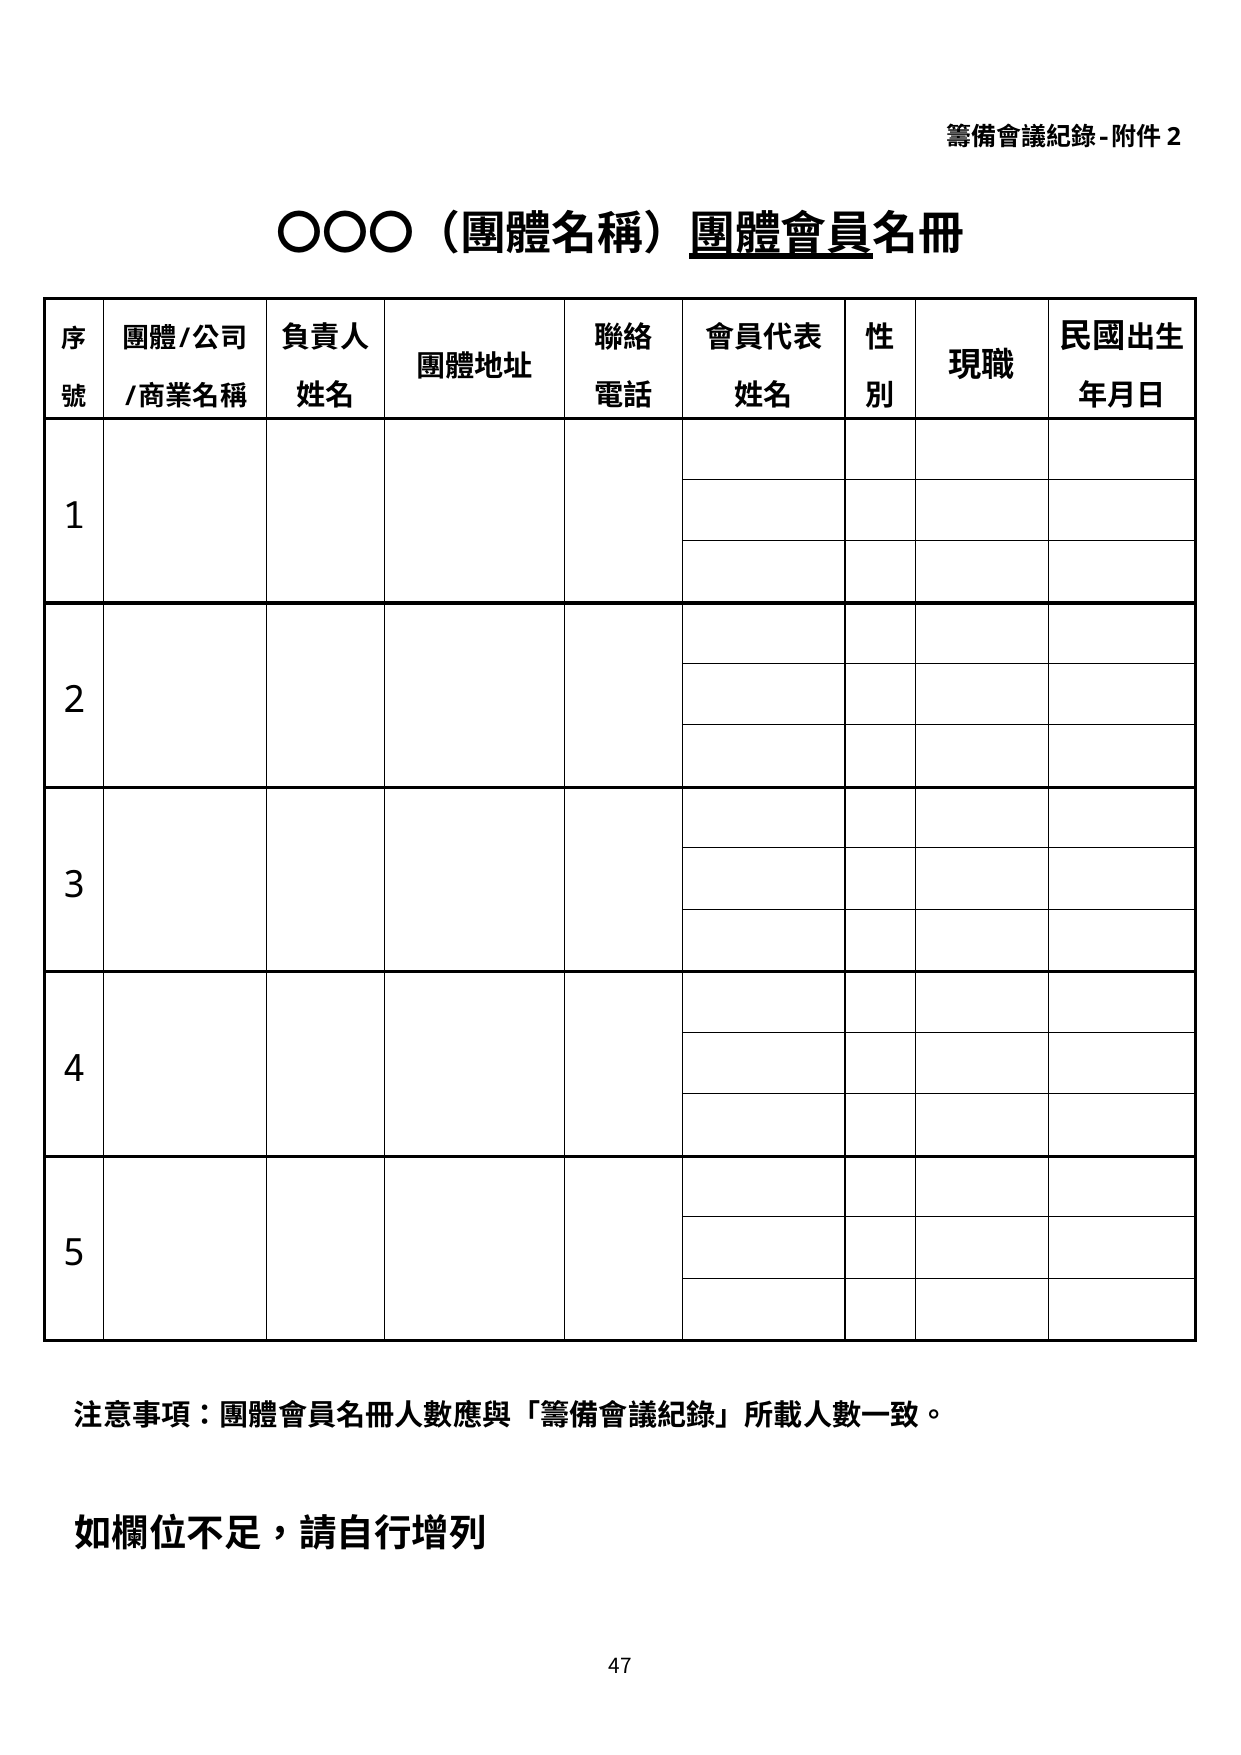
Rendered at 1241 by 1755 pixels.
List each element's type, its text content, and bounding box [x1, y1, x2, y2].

table_header 性別 [846, 300, 915, 417]
table_cell [683, 1158, 844, 1216]
table_cell [565, 973, 682, 1154]
table_cell [565, 789, 682, 970]
table_cell [565, 605, 682, 786]
table_cell [846, 1217, 915, 1277]
table_cell [846, 541, 915, 601]
table_cell 5 [46, 1158, 103, 1339]
table_cell [916, 910, 1048, 970]
table_cell [916, 789, 1048, 847]
table_cell [385, 1158, 564, 1339]
text 〇〇〇（團體名稱）團體會員名冊 [177, 208, 1063, 260]
table_cell [846, 1094, 915, 1154]
table_cell [1049, 1033, 1194, 1093]
table_cell 4 [46, 973, 103, 1154]
table_cell [683, 725, 844, 786]
table_cell [1049, 480, 1194, 540]
table_cell [1049, 605, 1194, 663]
table_cell [683, 664, 844, 724]
table_cell [683, 420, 844, 478]
table_cell [916, 848, 1048, 909]
table_header 民國出生 年月日 [1049, 300, 1194, 417]
table_cell [104, 1158, 266, 1339]
table_cell [267, 420, 384, 601]
table_cell [565, 420, 682, 601]
table_cell [1049, 725, 1194, 786]
table_cell 1 [46, 420, 103, 601]
table_cell [1049, 910, 1194, 970]
table_cell [916, 725, 1048, 786]
table_cell [1049, 789, 1194, 847]
table_cell [1049, 1279, 1194, 1339]
table_cell [846, 789, 915, 847]
table_cell 2 [46, 605, 103, 786]
table_cell [846, 1158, 915, 1216]
table_cell [683, 605, 844, 663]
table_header 團體地址 [385, 300, 564, 417]
table_cell [385, 973, 564, 1154]
table_cell [1049, 1158, 1194, 1216]
table_cell [916, 664, 1048, 724]
table_cell [683, 541, 844, 601]
table_cell [916, 1217, 1048, 1277]
table_header 序號 [46, 300, 103, 417]
table_cell [683, 1033, 844, 1093]
table_cell [846, 725, 915, 786]
table_cell [846, 848, 915, 909]
table_cell [104, 605, 266, 786]
table_cell [916, 480, 1048, 540]
table_cell [916, 420, 1048, 478]
table_cell [1049, 420, 1194, 478]
table_cell [846, 664, 915, 724]
table_cell [846, 480, 915, 540]
table_cell [267, 605, 384, 786]
table_header 負責人 姓名 [267, 300, 384, 417]
table_cell [683, 789, 844, 847]
table_cell [104, 789, 266, 970]
table_cell [267, 973, 384, 1154]
table_cell [846, 1279, 915, 1339]
table_cell [385, 420, 564, 601]
table_cell [683, 848, 844, 909]
table_cell [916, 1279, 1048, 1339]
table_header 現職 [916, 300, 1048, 417]
table_cell [846, 605, 915, 663]
table_header 聯絡 電話 [565, 300, 682, 417]
table_cell [683, 973, 844, 1032]
table_cell [916, 605, 1048, 663]
table_cell [683, 480, 844, 540]
table_cell [916, 541, 1048, 601]
table_cell 3 [46, 789, 103, 970]
text 注意事項：團體會員名冊人數應與「籌備會議紀錄」所載人數一致。 [74, 1392, 1063, 1434]
table_cell [1049, 1094, 1194, 1154]
table_cell [683, 1094, 844, 1154]
table_cell [267, 1158, 384, 1339]
table_cell [683, 910, 844, 970]
table_cell [385, 789, 564, 970]
table_cell [846, 1033, 915, 1093]
table_cell [683, 1279, 844, 1339]
table_cell [104, 420, 266, 601]
text 如欄位不足，請自行增列 [74, 1497, 1063, 1559]
table_cell [1049, 973, 1194, 1032]
table_cell [385, 605, 564, 786]
table_cell [846, 420, 915, 478]
table_cell [916, 1033, 1048, 1093]
table_cell [1049, 848, 1194, 909]
table_cell [916, 1158, 1048, 1216]
table_cell [267, 789, 384, 970]
table_cell [565, 1158, 682, 1339]
table_cell [104, 973, 266, 1154]
table_cell [1049, 541, 1194, 601]
text 籌備會議紀錄-附件2 [177, 103, 1181, 156]
table_header 會員代表姓名 [683, 300, 844, 417]
table_cell [846, 973, 915, 1032]
table_cell [846, 910, 915, 970]
table_header 團體/公司/商業名稱 [104, 300, 266, 417]
table_cell [916, 1094, 1048, 1154]
table_cell [1049, 1217, 1194, 1277]
table_cell [1049, 664, 1194, 724]
table_cell [683, 1217, 844, 1277]
table_cell [916, 973, 1048, 1032]
